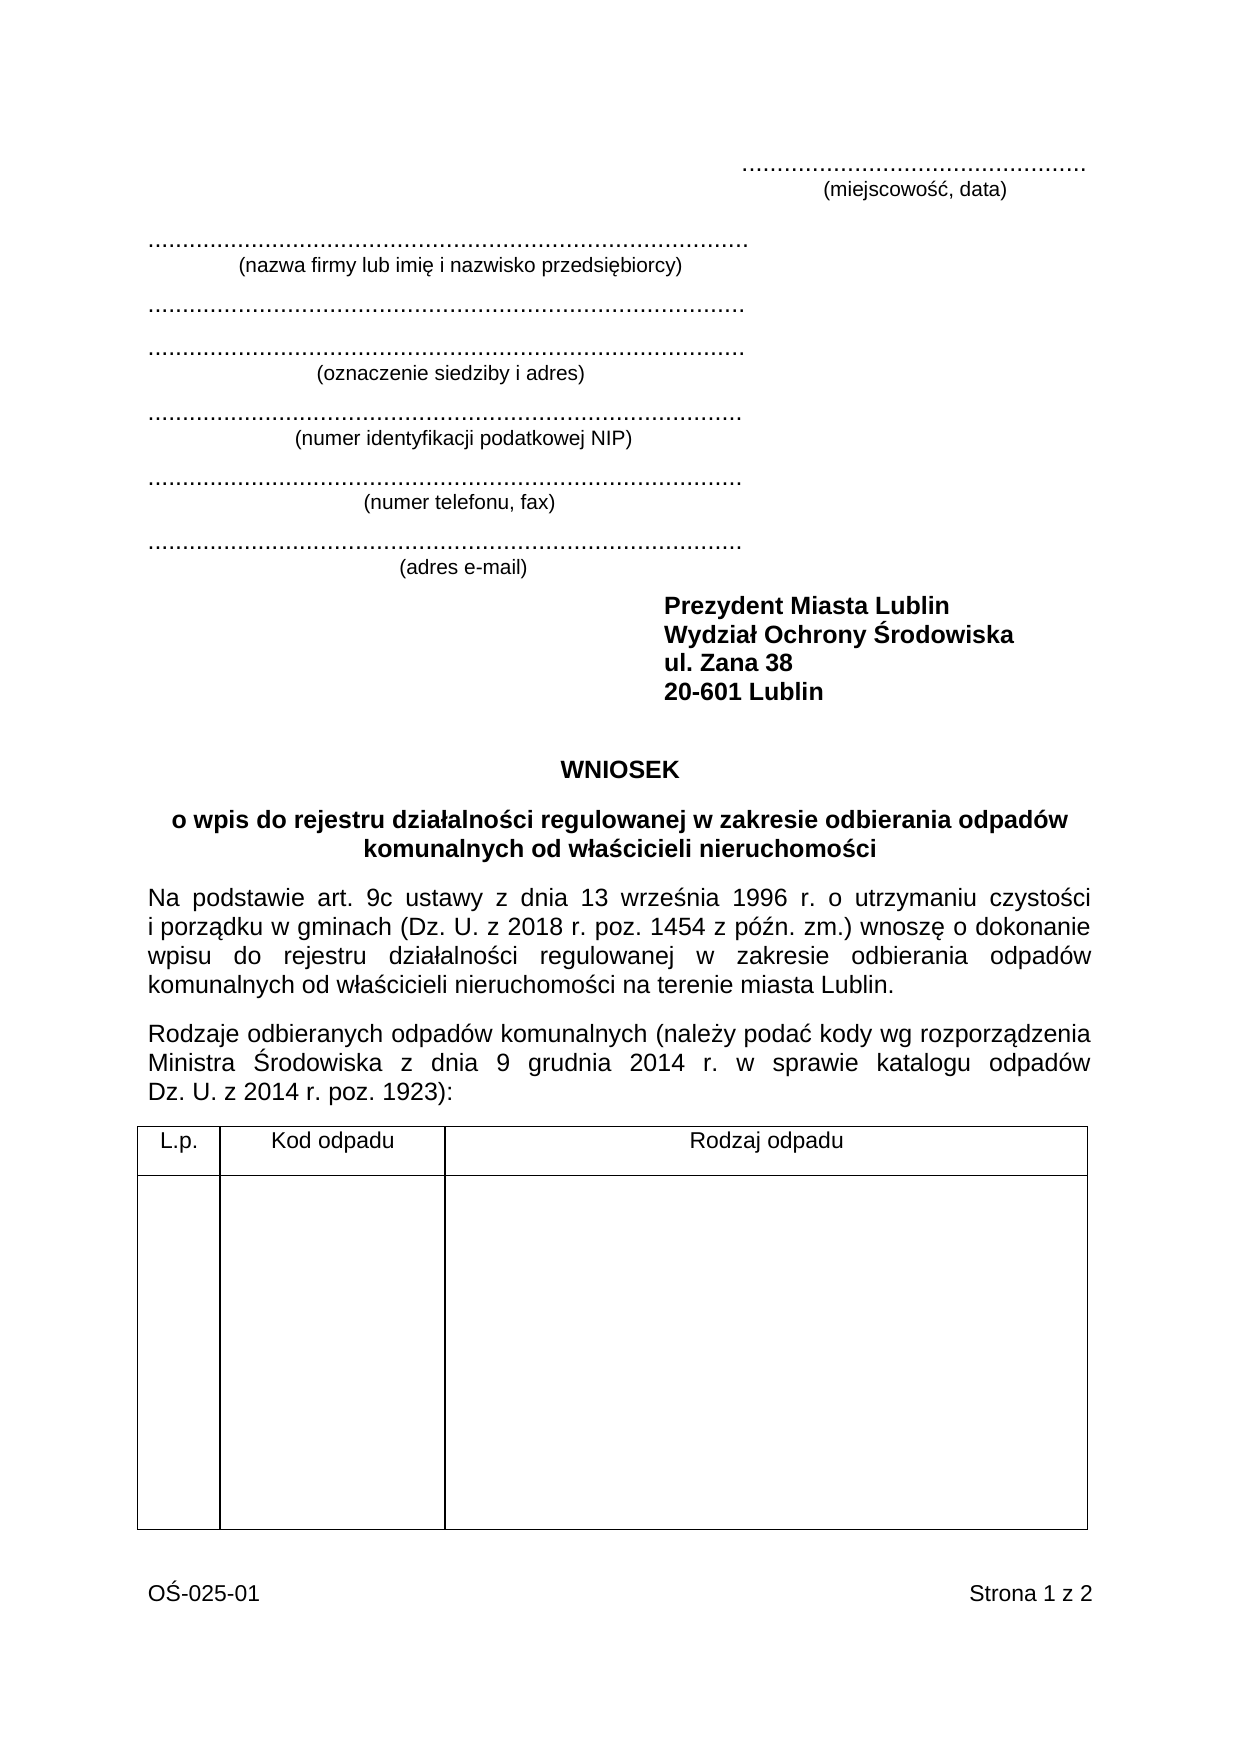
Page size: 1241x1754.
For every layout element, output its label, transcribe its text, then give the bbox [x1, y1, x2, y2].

text Na podstawie art. 9c ustawy z dnia 13 września 1996 r. o utrzymaniu czystości i porządku w gminach (Dz. U. z 2018 r. poz. 1454 z późn. zm.) wnoszę o dokonanie wpisu do rejestru działalności regulowanej w zakresie odbierania odpadów komunalnych od właścicieli nieruchomości na terenie miasta Lublin. [148, 883, 1093, 998]
subtitle WNIOSEK [148, 755, 1093, 784]
table_header L.p. [138, 1127, 219, 1174]
text 20-601 Lublin [664, 677, 1093, 706]
table_header Kod odpadu [221, 1127, 444, 1174]
table_header Rodzaj odpadu [446, 1127, 1087, 1174]
text Wydział Ochrony Środowiska [664, 619, 1093, 648]
text (numer telefonu, fax) [363, 490, 1093, 514]
text (oznaczenie siedziby i adres) [316, 361, 1093, 385]
table_cell [446, 1176, 1087, 1529]
text Prezydent Miasta Lublin [664, 591, 1093, 619]
text ul. Zana 38 [664, 648, 1093, 677]
text (nazwa firmy lub imię i nazwisko przedsiębiorcy) [238, 253, 1093, 277]
text o wpis do rejestru działalności regulowanej w zakresie odbierania odpadów komunalnych od właścicieli nieruchomości [148, 805, 1093, 862]
text Rodzaje odbieranych odpadów komunalnych (należy podać kody wg rozporządzenia Ministra Środowiska z dnia 9 grudnia 2014 r. w sprawie katalogu odpadów Dz. U. z 2014 r. poz. 1923): [148, 1019, 1093, 1105]
text (adres e-mail) [399, 555, 1093, 579]
text (miejscowość, data) [664, 176, 1093, 200]
text (numer identyfikacji podatkowej NIP) [294, 426, 1093, 449]
table_cell [221, 1176, 444, 1529]
table_cell [138, 1176, 219, 1529]
